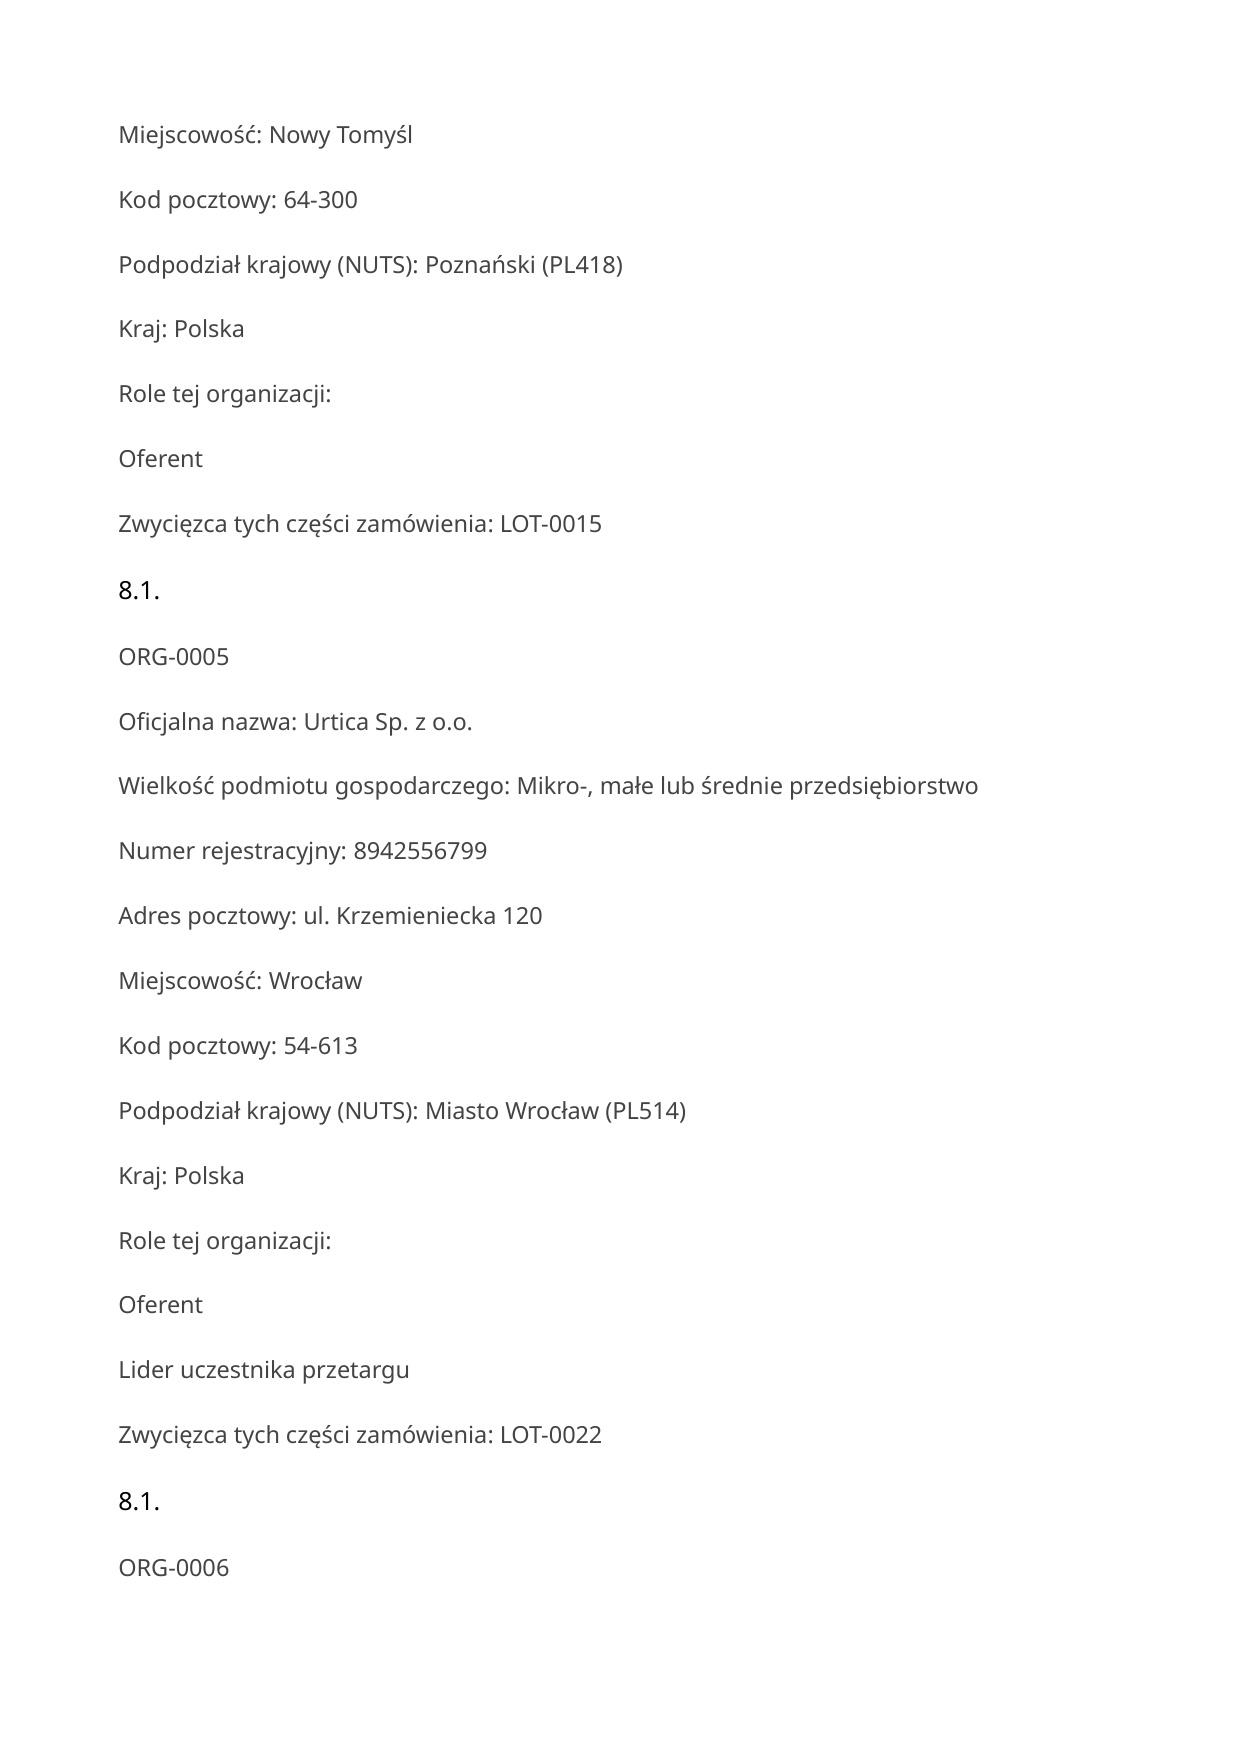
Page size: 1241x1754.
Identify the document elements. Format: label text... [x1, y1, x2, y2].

text Kraj: Polska [118, 313, 1122, 345]
text Oferent [118, 1289, 1122, 1321]
text Wielkość podmiotu gospodarczego: Mikro-, małe lub średnie przedsiębiorstwo [118, 770, 1122, 802]
text Lider uczestnika przetargu [118, 1354, 1122, 1386]
text Kod pocztowy: 64-300 [118, 183, 1122, 215]
text Zwycięzca tych części zamówienia: LOT-0022 [118, 1419, 1122, 1451]
text ORG-0005 [118, 640, 1122, 672]
text Kraj: Polska [118, 1159, 1122, 1191]
text Oferent [118, 443, 1122, 474]
text Zwycięzca tych części zamówienia: LOT-0015 [118, 507, 1122, 539]
text Podpodział krajowy (NUTS): Poznański (PL418) [118, 248, 1122, 280]
text Miejscowość: Wrocław [118, 964, 1122, 996]
text 8.1. [118, 1483, 1122, 1518]
text 8.1. [118, 572, 1122, 606]
text Kod pocztowy: 54-613 [118, 1029, 1122, 1061]
text Numer rejestracyjny: 8942556799 [118, 834, 1122, 867]
text Miejscowość: Nowy Tomyśl [118, 118, 1122, 150]
text Oficjalna nazwa: Urtica Sp. z o.o. [118, 705, 1122, 737]
text Role tej organizacji: [118, 378, 1122, 410]
text Adres pocztowy: ul. Krzemieniecka 120 [118, 899, 1122, 931]
text Podpodział krajowy (NUTS): Miasto Wrocław (PL514) [118, 1094, 1122, 1126]
text Role tej organizacji: [118, 1224, 1122, 1256]
text ORG-0006 [118, 1551, 1122, 1583]
